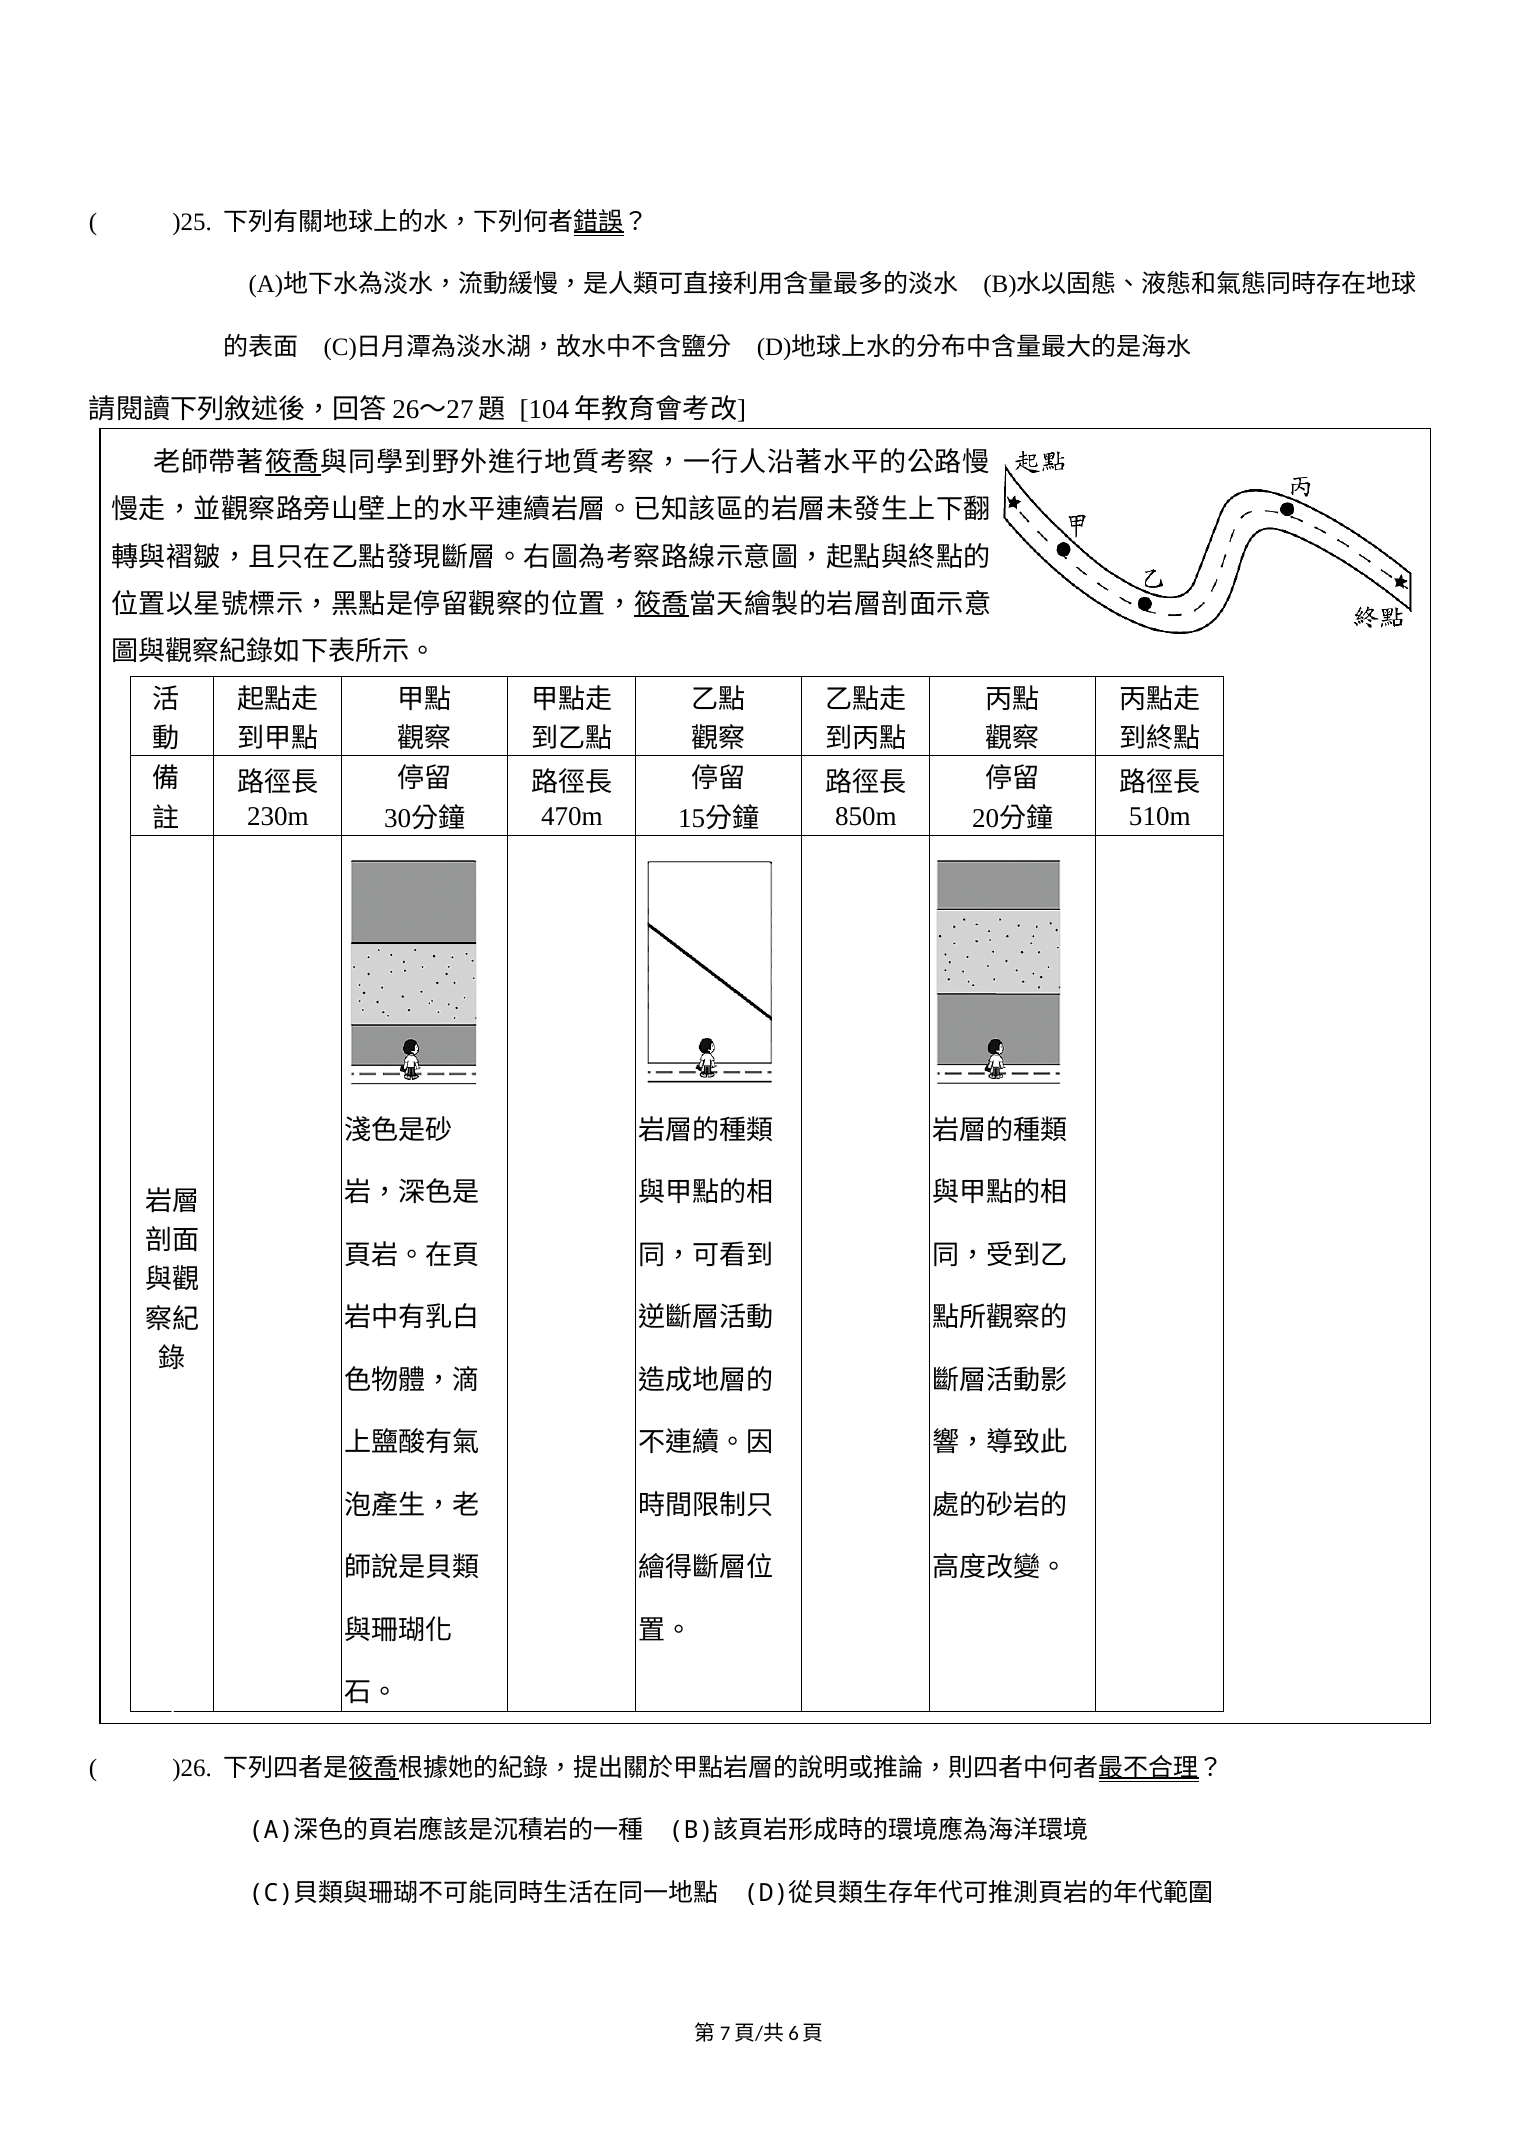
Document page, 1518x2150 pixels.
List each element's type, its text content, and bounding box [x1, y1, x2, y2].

table_header 甲點 觀察 [342, 677, 507, 755]
table_header 丙點 觀察 [930, 677, 1095, 755]
table_cell 岩層剖面與觀察紀錄 [131, 836, 213, 1711]
table_cell 淺色是砂岩，深色是頁岩。在頁岩中有乳白色物體，滴上鹽酸有氣泡產生，老師說是貝類與珊瑚化石。 [342, 836, 507, 1711]
table_cell 停留 15分鐘 [636, 756, 801, 835]
table_header 活 動 [131, 677, 213, 755]
table_header 乙點 觀察 [636, 677, 801, 755]
table_cell [802, 836, 929, 1711]
table_cell [508, 836, 635, 1711]
table_header 甲點走 到乙點 [508, 677, 635, 755]
table_header 起點走 到甲點 [214, 677, 341, 755]
list 下列四者是筱喬根據她的紀錄，提出關於甲點岩層的說明或推論，則四者中何者最不合理？ (A)深色的頁岩應該是沉積岩的一種 (B)該頁岩形成時的環境應為海洋環境 (C)貝類與珊瑚不可能同時生活在同一地點 (D)從貝類生存年代可推測頁岩的年代範圍 [89, 1723, 1429, 1911]
table_header 老師帶著筱喬與同學到野外進行地質考察，一行人沿著水平的公路慢慢走，並觀察路旁山壁上的水平連續岩層。已知該區的岩層未發生上下翻轉與褶皺，且只在乙點發現斷層。右圖為考察路線示意圖，起點與終點的位置以星號標示，黑點是停留觀察的位置，筱喬當天繪製的岩層剖面示意圖與觀察紀錄如下表所示。 1 [101, 429, 1430, 1722]
table_cell 備 註 [131, 756, 213, 835]
table_header 丙點走 到終點 [1096, 677, 1223, 755]
table_cell [214, 836, 341, 1711]
table_cell 路徑長 850m [802, 756, 929, 835]
table_cell 岩層的種類與甲點的相同，可看到逆斷層活動造成地層的不連續。因時間限制只繪得斷層位置。 [636, 836, 801, 1711]
table_cell [1096, 836, 1223, 1711]
table_cell 路徑長230m [214, 756, 341, 835]
table_cell 停留 20分鐘 [930, 756, 1095, 835]
table_cell 路徑長 510m [1096, 756, 1223, 835]
table_cell 路徑長470m [508, 756, 635, 835]
table_cell 岩層的種類與甲點的相同，受到乙點所觀察的斷層活動影響，導致此處的砂岩的高度改變。 [930, 836, 1095, 1711]
table_cell 停留 30分鐘 [342, 756, 507, 835]
text 請閱讀下列敘述後，回答26～27題 [104年教育會考改] [89, 365, 1429, 427]
table_header 乙點走 到丙點 [802, 677, 929, 755]
text (A)地下水為淡水，流動緩慢，是人類可直接利用含量最多的淡水 (B)水以固態、液態和氣態同時存在地球的表面 (C)日月潭為淡水湖，故水中不含鹽分 (D)地球上水的分布中含量最大的是海水 [223, 240, 1429, 365]
list 下列有關地球上的水，下列何者錯誤？ [89, 177, 1429, 240]
